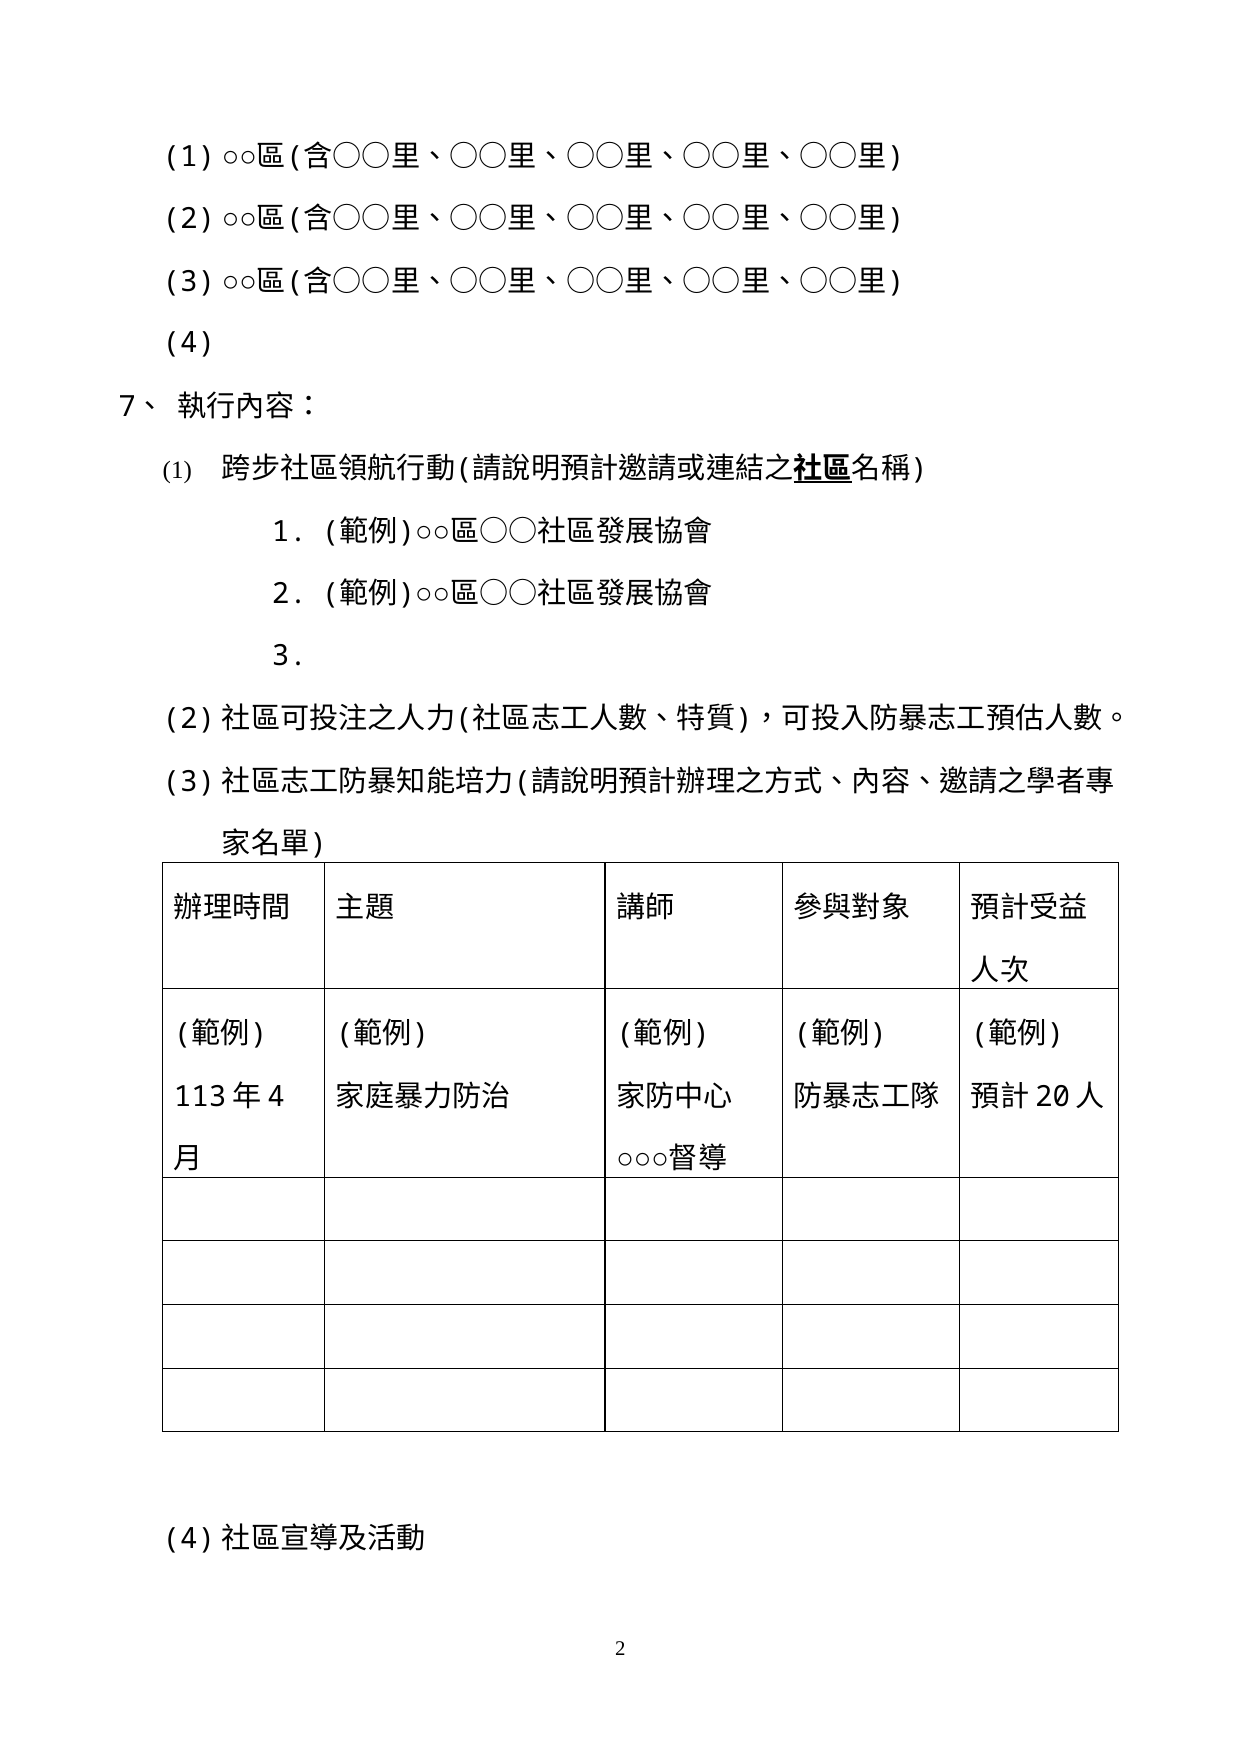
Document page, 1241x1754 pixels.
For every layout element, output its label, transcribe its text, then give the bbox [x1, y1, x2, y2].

table_cell [783, 1178, 959, 1240]
table_cell [783, 1305, 959, 1367]
table_header 主題 [325, 863, 604, 988]
list ○○區(含○○里、○○里、○○里、○○里、○○里) [162, 237, 1122, 300]
table_cell [606, 1305, 782, 1367]
list (範例)○○區○○社區發展協會 [272, 487, 1122, 550]
table_cell [325, 1305, 604, 1367]
table_cell [960, 1241, 1118, 1304]
table_cell [325, 1369, 604, 1431]
table_cell [960, 1369, 1118, 1431]
table_cell [163, 1178, 324, 1240]
table_cell [606, 1241, 782, 1304]
table_header 講師 [606, 863, 782, 988]
list 執行內容： [118, 362, 1122, 425]
table_cell [783, 1241, 959, 1304]
table_cell [960, 1178, 1118, 1240]
table_cell [163, 1369, 324, 1431]
table_header 參與對象 [783, 863, 959, 988]
table_cell (範例) 預計20人 [960, 989, 1118, 1177]
table_header 預計受益人次 [960, 863, 1118, 988]
list ○○區(含○○里、○○里、○○里、○○里、○○里) [162, 112, 1122, 175]
table_cell (範例) 家庭暴力防治 [325, 989, 604, 1177]
table_cell [163, 1305, 324, 1367]
list ○○區(含○○里、○○里、○○里、○○里、○○里) [162, 175, 1122, 237]
list 社區志工防暴知能培力(請說明預計辦理之方式、內容、邀請之學者專家名單) [162, 737, 1122, 862]
table_cell [325, 1178, 604, 1240]
list (範例)○○區○○社區發展協會 [272, 550, 1122, 612]
table_cell (範例) 防暴志工隊 [783, 989, 959, 1177]
table_cell [783, 1369, 959, 1431]
table_cell [606, 1369, 782, 1431]
table_cell [606, 1178, 782, 1240]
list 社區可投注之人力(社區志工人數、特質)，可投入防暴志工預估人數。 [162, 675, 1122, 737]
table_cell (範例) 113年4月 [163, 989, 324, 1177]
list 社區宣導及活動 [162, 1494, 1122, 1557]
table_header 辦理時間 [163, 863, 324, 988]
table_cell [960, 1305, 1118, 1367]
table_cell (範例) 家防中心 ○○○督導 [606, 989, 782, 1177]
table_cell [163, 1241, 324, 1304]
table_cell [325, 1241, 604, 1304]
list 跨步社區領航行動(請說明預計邀請或連結之社區名稱) [162, 425, 1122, 487]
